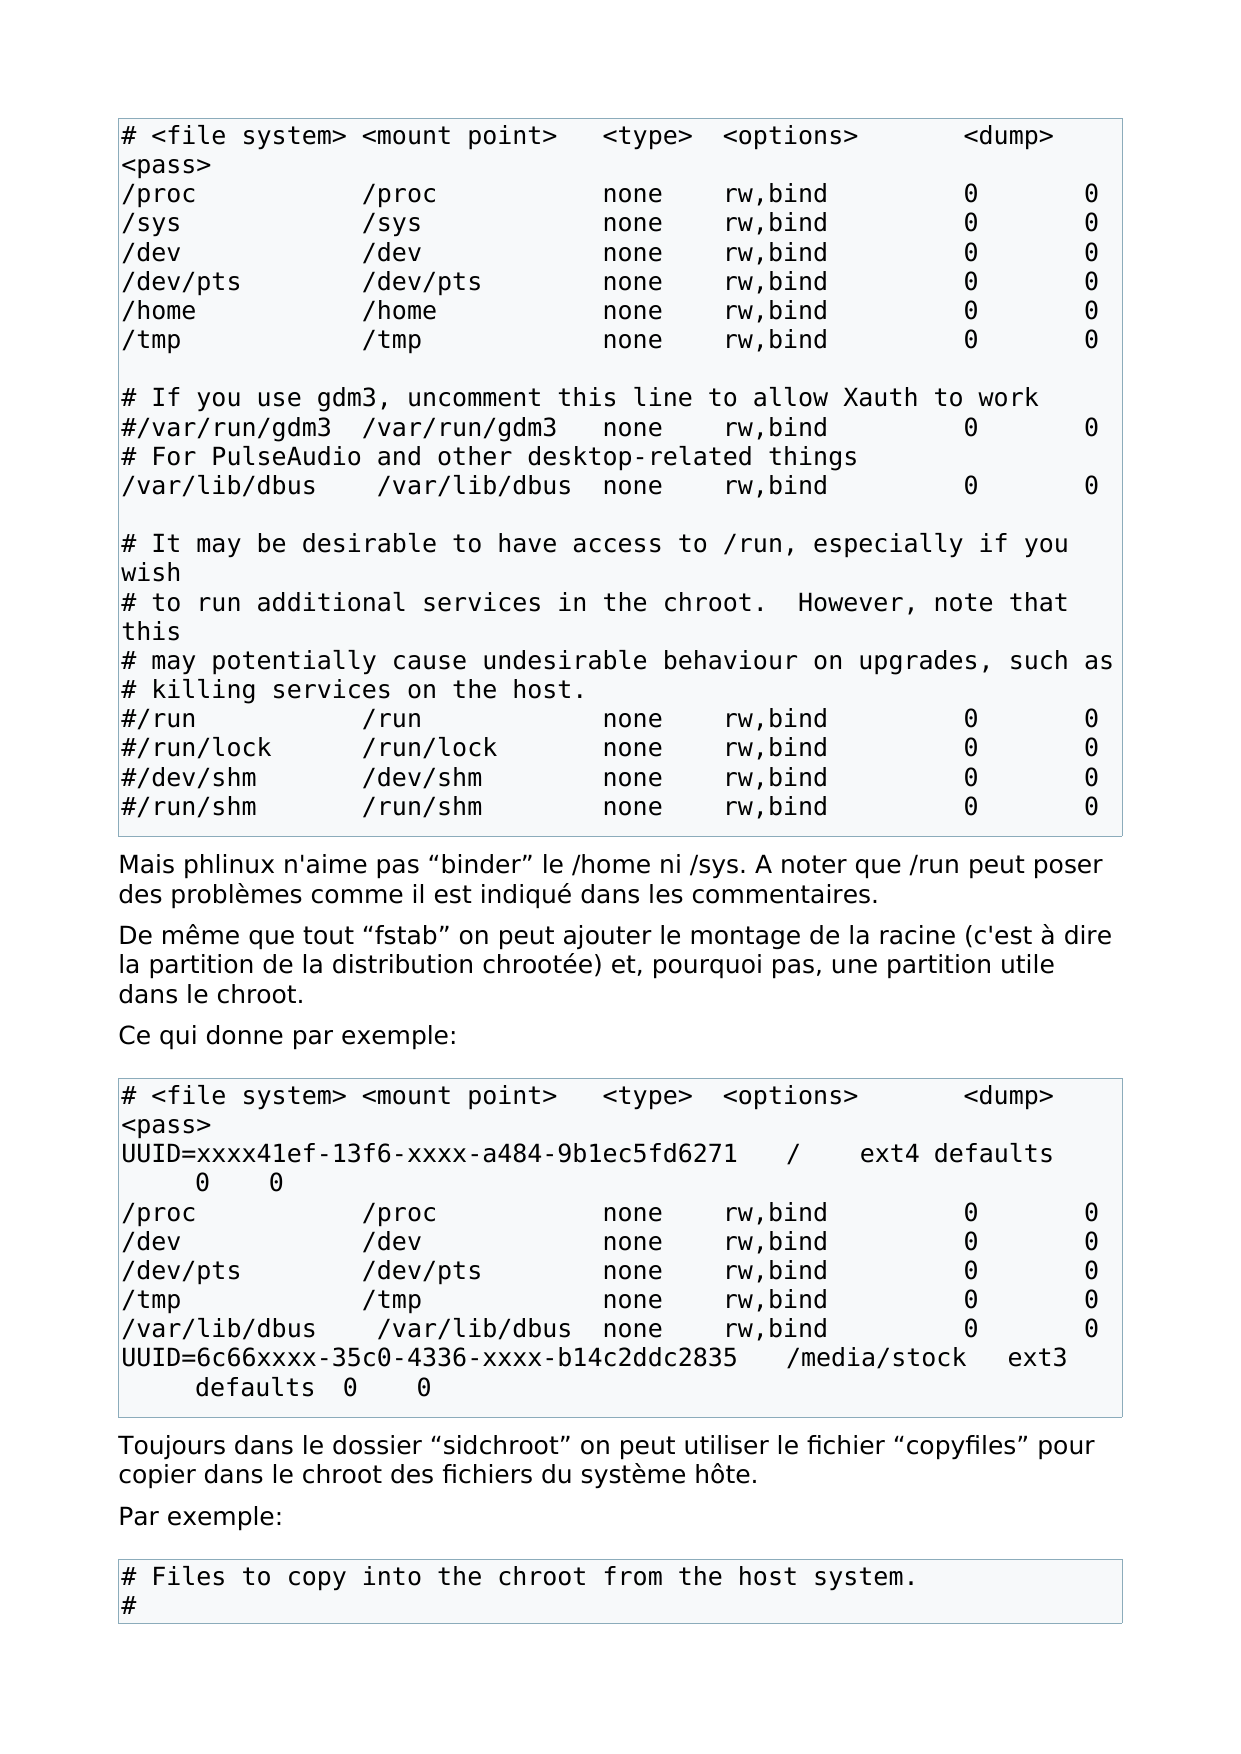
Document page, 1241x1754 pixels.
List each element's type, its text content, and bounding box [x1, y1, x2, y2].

text Mais phlinux n'aime pas “binder” le /home ni /sys. A noter que /run peut poser des problèmes comme il est indiqué dans les commentaires. [118, 851, 1122, 909]
table_header # <file system> <mount point> <type> <options> <dump> <pass> UUID=xxxx41ef-13f6-xxxx-a484-9b1ec5fd6271 / ext4 defaults 0 0 /proc /proc none rw,bind 0 0 /dev /dev none rw,bind 0 0 /dev/pts /dev/pts none rw,bind 0 0 /tmp /tmp none rw,bind 0 0 /var/lib/dbus /var/lib/dbus none rw,bind 0 0 UUID=6c66xxxx-35c0-4336-xxxx-b14c2ddc2835 /media/stock ext3 defaults 0 0 [119, 1079, 1122, 1417]
text Par exemple: [118, 1502, 1122, 1531]
table_header # <file system> <mount point> <type> <options> <dump> <pass> /proc /proc none rw,bind 0 0 /sys /sys none rw,bind 0 0 /dev /dev none rw,bind 0 0 /dev/pts /dev/pts none rw,bind 0 0 /home /home none rw,bind 0 0 /tmp /tmp none rw,bind 0 0 # If you use gdm3, uncomment this line to allow Xauth to work #/var/run/gdm3 /var/run/gdm3 none rw,bind 0 0 # For PulseAudio and other desktop-related things /var/lib/dbus /var/lib/dbus none rw,bind 0 0 # It may be desirable to have access to /run, especially if you wish # to run additional services in the chroot. However, note that this # may potentially cause undesirable behaviour on upgrades, such as # killing services on the host. #/run /run none rw,bind 0 0 #/run/lock /run/lock none rw,bind 0 0 #/dev/shm /dev/shm none rw,bind 0 0 #/run/shm /run/shm none rw,bind 0 0 [119, 119, 1122, 836]
text De même que tout “fstab” on peut ajouter le montage de la racine (c'est à dire la partition de la distribution chrootée) et, pourquoi pas, une partition utile dans le chroot. [118, 922, 1122, 1009]
text Toujours dans le dossier “sidchroot” on peut utiliser le fichier “copyfiles” pour copier dans le chroot des fichiers du système hôte. [118, 1431, 1122, 1490]
text Ce qui donne par exemple: [118, 1022, 1122, 1051]
table_header # Files to copy into the chroot from the host system. # [119, 1560, 1122, 1623]
